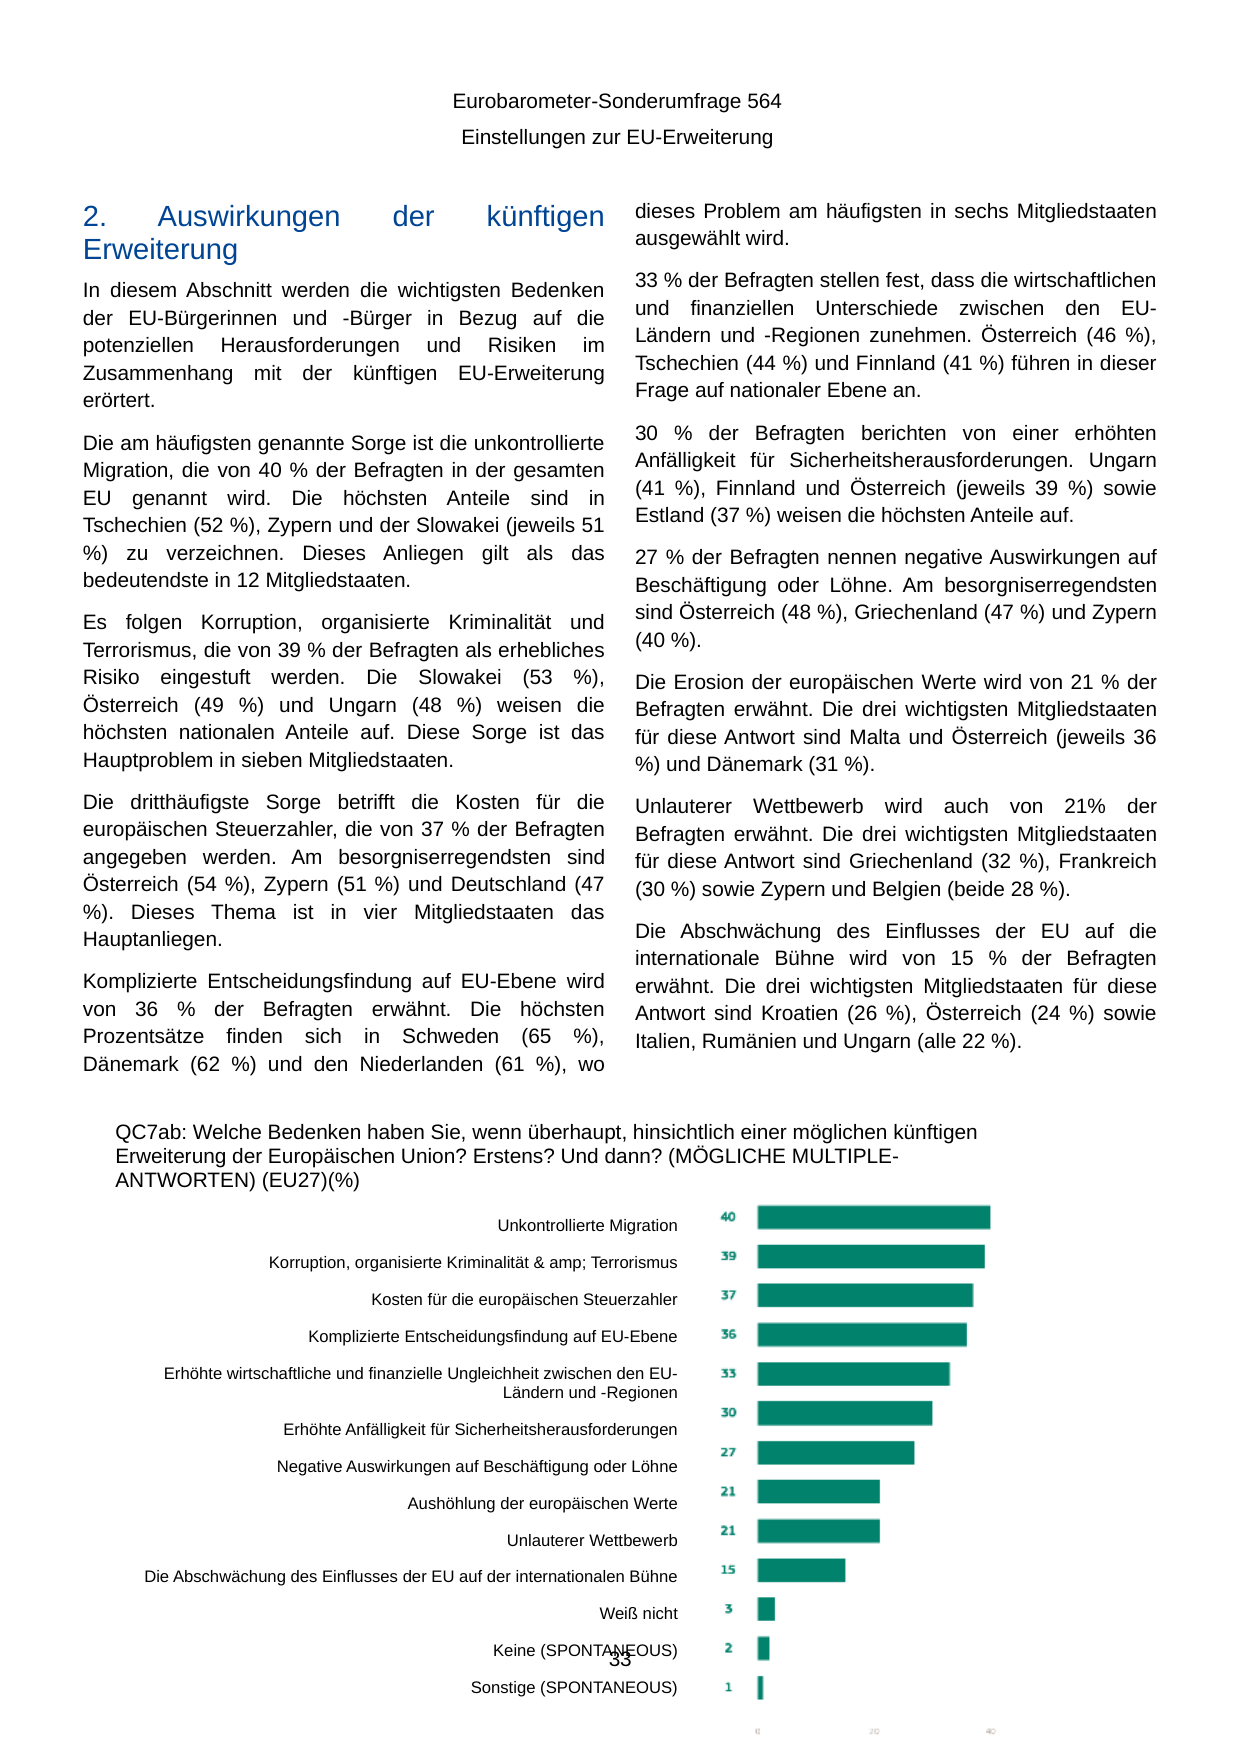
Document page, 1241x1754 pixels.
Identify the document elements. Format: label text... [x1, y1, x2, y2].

subtitle 2. Auswirkungen der künftigen Erweiterung [83, 199, 605, 266]
text In diesem Abschnitt werden die wichtigsten Bedenken der EU-Bürgerinnen und -Bürger in Bezug auf die potenziellen Herausforderungen und Risiken im Zusammenhang mit der künftigen EU-Erweiterung erörtert. [83, 278, 605, 412]
text Unlauterer Wettbewerb wird auch von 21% der Befragten erwähnt. Die drei wichtigsten Mitgliedstaaten für diese Antwort sind Griechenland (32 %), Frankreich (30 %) sowie Zypern und Belgien (beide 28 %). [635, 794, 1157, 901]
text Es folgen Korruption, organisierte Kriminalität und Terrorismus, die von 39 % der Befragten als erhebliches Risiko eingestuft werden. Die Slowakei (53 %), Österreich (49 %) und Ungarn (48 %) weisen die höchsten nationalen Anteile auf. Diese Sorge ist das Hauptproblem in sieben Mitgliedstaaten. [83, 610, 605, 771]
text Komplizierte Entscheidungsfindung auf EU-Ebene wird von 36 % der Befragten erwähnt. Die höchsten Prozentsätze finden sich in Schweden (65 %), Dänemark (62 %) und den Niederlanden (61 %), wo [83, 969, 605, 1076]
text Die dritthäufigste Sorge betrifft die Kosten für die europäischen Steuerzahler, die von 37 % der Befragten angegeben werden. Am besorgniserregendsten sind Österreich (54 %), Zypern (51 %) und Deutschland (47 %). Dieses Thema ist in vier Mitgliedstaaten das Hauptanliegen. [83, 789, 605, 951]
text 27 % der Befragten nennen negative Auswirkungen auf Beschäftigung oder Löhne. Am besorgniserregendsten sind Österreich (48 %), Griechenland (47 %) und Zypern (40 %). [635, 545, 1157, 651]
picture [713, 1198, 1032, 1744]
text 30 % der Befragten berichten von einer erhöhten Anfälligkeit für Sicherheitsherausforderungen. Ungarn (41 %), Finnland und Österreich (jeweils 39 %) sowie Estland (37 %) weisen die höchsten Anteile auf. [635, 420, 1157, 527]
text 33 % der Befragten stellen fest, dass die wirtschaftlichen und finanziellen Unterschiede zwischen den EU-Ländern und -Regionen zunehmen. Österreich (46 %), Tschechien (44 %) und Finnland (41 %) führen in dieser Frage auf nationaler Ebene an. [635, 268, 1157, 402]
text Die Erosion der europäischen Werte wird von 21 % der Befragten erwähnt. Die drei wichtigsten Mitgliedstaaten für diese Antwort sind Malta und Österreich (jeweils 36 %) und Dänemark (31 %). [635, 669, 1157, 776]
text dieses Problem am häufigsten in sechs Mitgliedstaaten ausgewählt wird. [635, 199, 1157, 250]
text Die Abschwächung des Einflusses der EU auf die internationale Bühne wird von 15 % der Befragten erwähnt. Die drei wichtigsten Mitgliedstaaten für diese Antwort sind Kroatien (26 %), Österreich (24 %) sowie Italien, Rumänien und Ungarn (alle 22 %). [635, 919, 1157, 1053]
text Die am häufigsten genannte Sorge ist die unkontrollierte Migration, die von 40 % der Befragten in der gesamten EU genannt wird. Die höchsten Anteile sind in Tschechien (52 %), Zypern und der Slowakei (jeweils 51 %) zu verzeichnen. Dieses Anliegen gilt als das bedeutendste in 12 Mitgliedstaaten. [83, 430, 605, 592]
